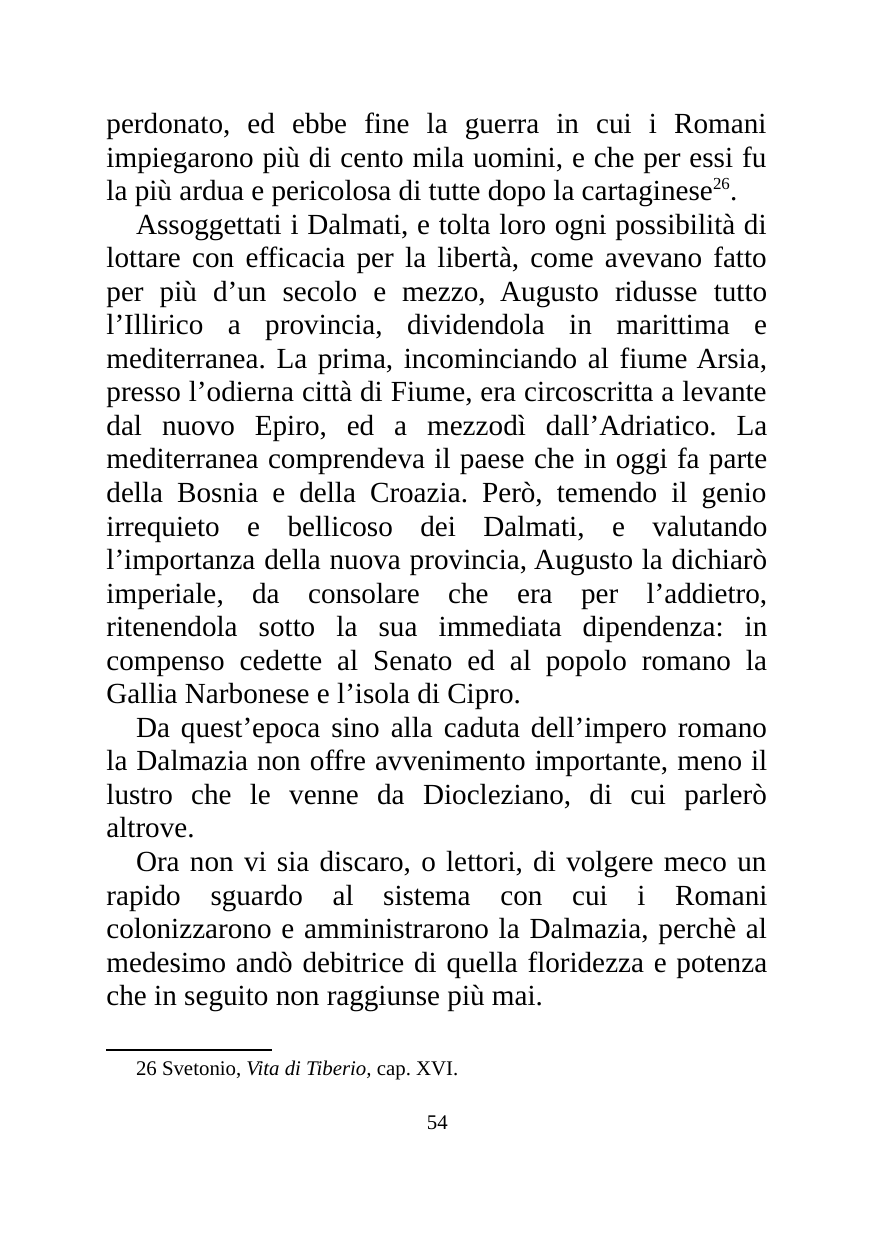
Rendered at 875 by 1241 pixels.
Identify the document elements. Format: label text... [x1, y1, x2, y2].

text Ora non vi sia discaro, o lettori, di volgere meco un rapido sguardo al sistema con cui i Romani colonizzarono e amministrarono la Dalmazia, perchè al medesimo andò debitrice di quella floridezza e potenza che in seguito non raggiunse più mai. [106, 844, 768, 1012]
text perdonato, ed ebbe fine la guerra in cui i Romani impiegarono più di cento mila uomini, e che per essi fu la più ardua e pericolosa di tutte dopo la cartaginese. [106, 106, 768, 207]
text Svetonio, Vita di Tiberio, cap. XVI. [106, 1056, 768, 1080]
text Da quest’epoca sino alla caduta dell’impero romano la Dalmazia non offre avvenimento importante, meno il lustro che le venne da Diocleziano, di cui parlerò altrove. [106, 710, 768, 844]
text Assoggettati i Dalmati, e tolta loro ogni possibilità di lottare con efficacia per la libertà, come avevano fatto per più d’un secolo e mezzo, Augusto ridusse tutto l’Illirico a provincia, dividendola in marittima e mediterranea. La prima, incominciando al fiume Arsia, presso l’odierna città di Fiume, era circoscritta a levante dal nuovo Epiro, ed a mezzodì dall’Adriatico. La mediterranea comprendeva il paese che in oggi fa parte della Bosnia e della Croazia. Però, temendo il genio irrequieto e bellicoso dei Dalmati, e valutando l’importanza della nuova provincia, Augusto la dichiarò imperiale, da consolare che era per l’addietro, ritenendola sotto la sua immediata dipendenza: in compenso cedette al Senato ed al popolo romano la Gallia Narbonese e l’isola di Cipro. [106, 207, 768, 710]
